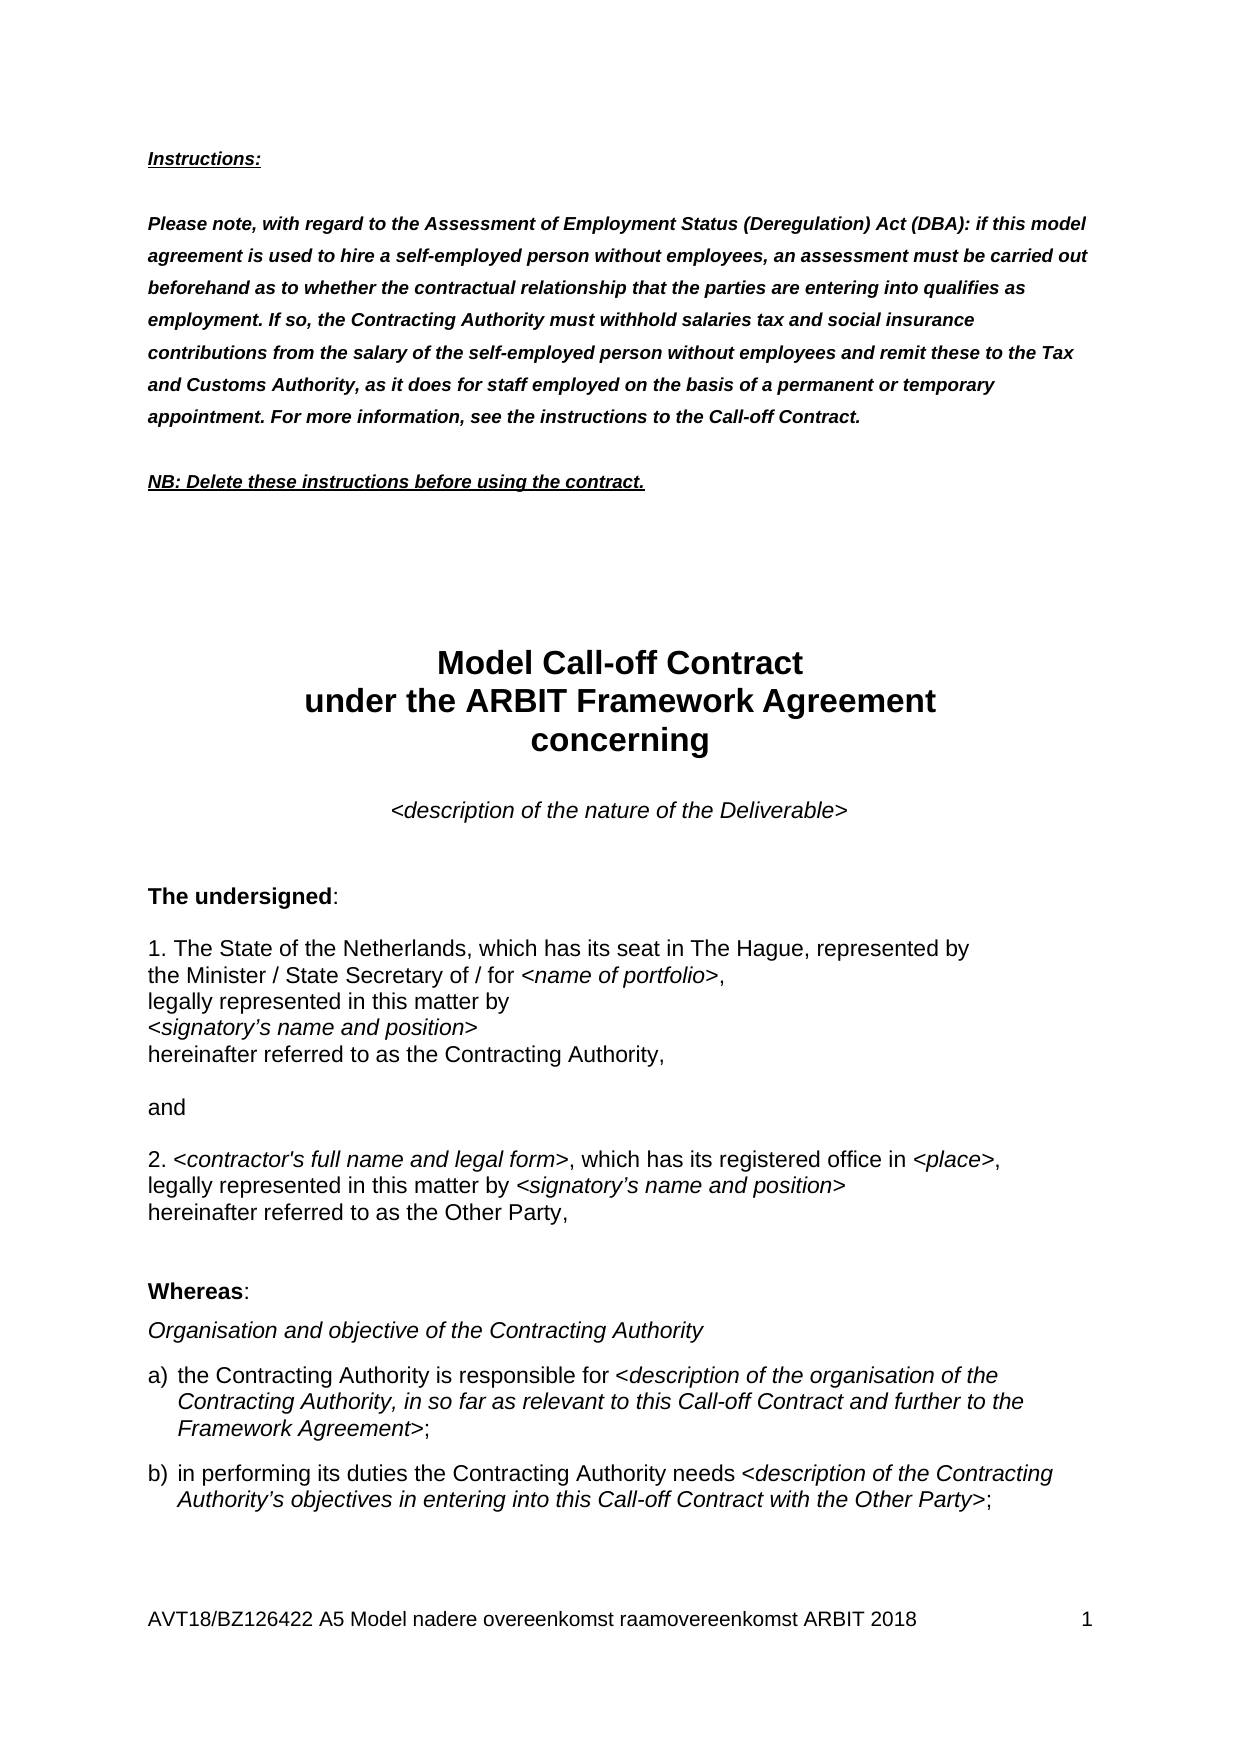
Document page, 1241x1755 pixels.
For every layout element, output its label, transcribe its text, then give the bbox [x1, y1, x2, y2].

text legally represented in this matter by <signatory’s name and position> [148, 1172, 1093, 1199]
text the Minister / State Secretary of / for <name of portfolio>, legally represented in this matter by <signatory’s name and position> hereinafter referred to as the Contracting Authority, [148, 962, 1093, 1067]
text Instructions: [148, 148, 1093, 169]
list the Contracting Authority is responsible for <description of the organisation of the Contracting Authority, in so far as relevant to this Call-off Contract and further to the Framework Agreement>; [148, 1362, 1093, 1441]
list in performing its duties the Contracting Authority needs <description of the Contracting Authority’s objectives in entering into this Call-off Contract with the Other Party>; [148, 1460, 1093, 1512]
text and [148, 1093, 1093, 1120]
subtitle Model Call-off Contract under the ARBIT Framework Agreement [148, 643, 1093, 720]
text Organisation and objective of the Contracting Authority [148, 1317, 1093, 1343]
text The undersigned: [148, 883, 1093, 909]
text 2. <contractor's full name and legal form>, which has its registered office in <place>, [148, 1146, 1093, 1172]
text Whereas: [148, 1278, 1093, 1304]
text <description of the nature of the Deliverable> [148, 797, 1093, 824]
text hereinafter referred to as the Other Party, [148, 1199, 1093, 1225]
text concerning [148, 720, 1093, 758]
text 1. The State of the Netherlands, which has its seat in The Hague, represented by [148, 935, 1093, 962]
text Please note, with regard to the Assessment of Employment Status (Deregulation) Act (DBA): if this model agreement is used to hire a self-employed person without employees, an assessment must be carried out beforehand as to whether the contractual relationship that the parties are entering into qualifies as employment. If so, the Contracting Authority must withhold salaries tax and social insurance contributions from the salary of the self-employed person without employees and remit these to the Tax and Customs Authority, as it does for staff employed on the basis of a permanent or temporary appointment. For more information, see the instructions to the Call-off Contract. [148, 212, 1093, 428]
text NB: Delete these instructions before using the contract. [148, 471, 1093, 492]
